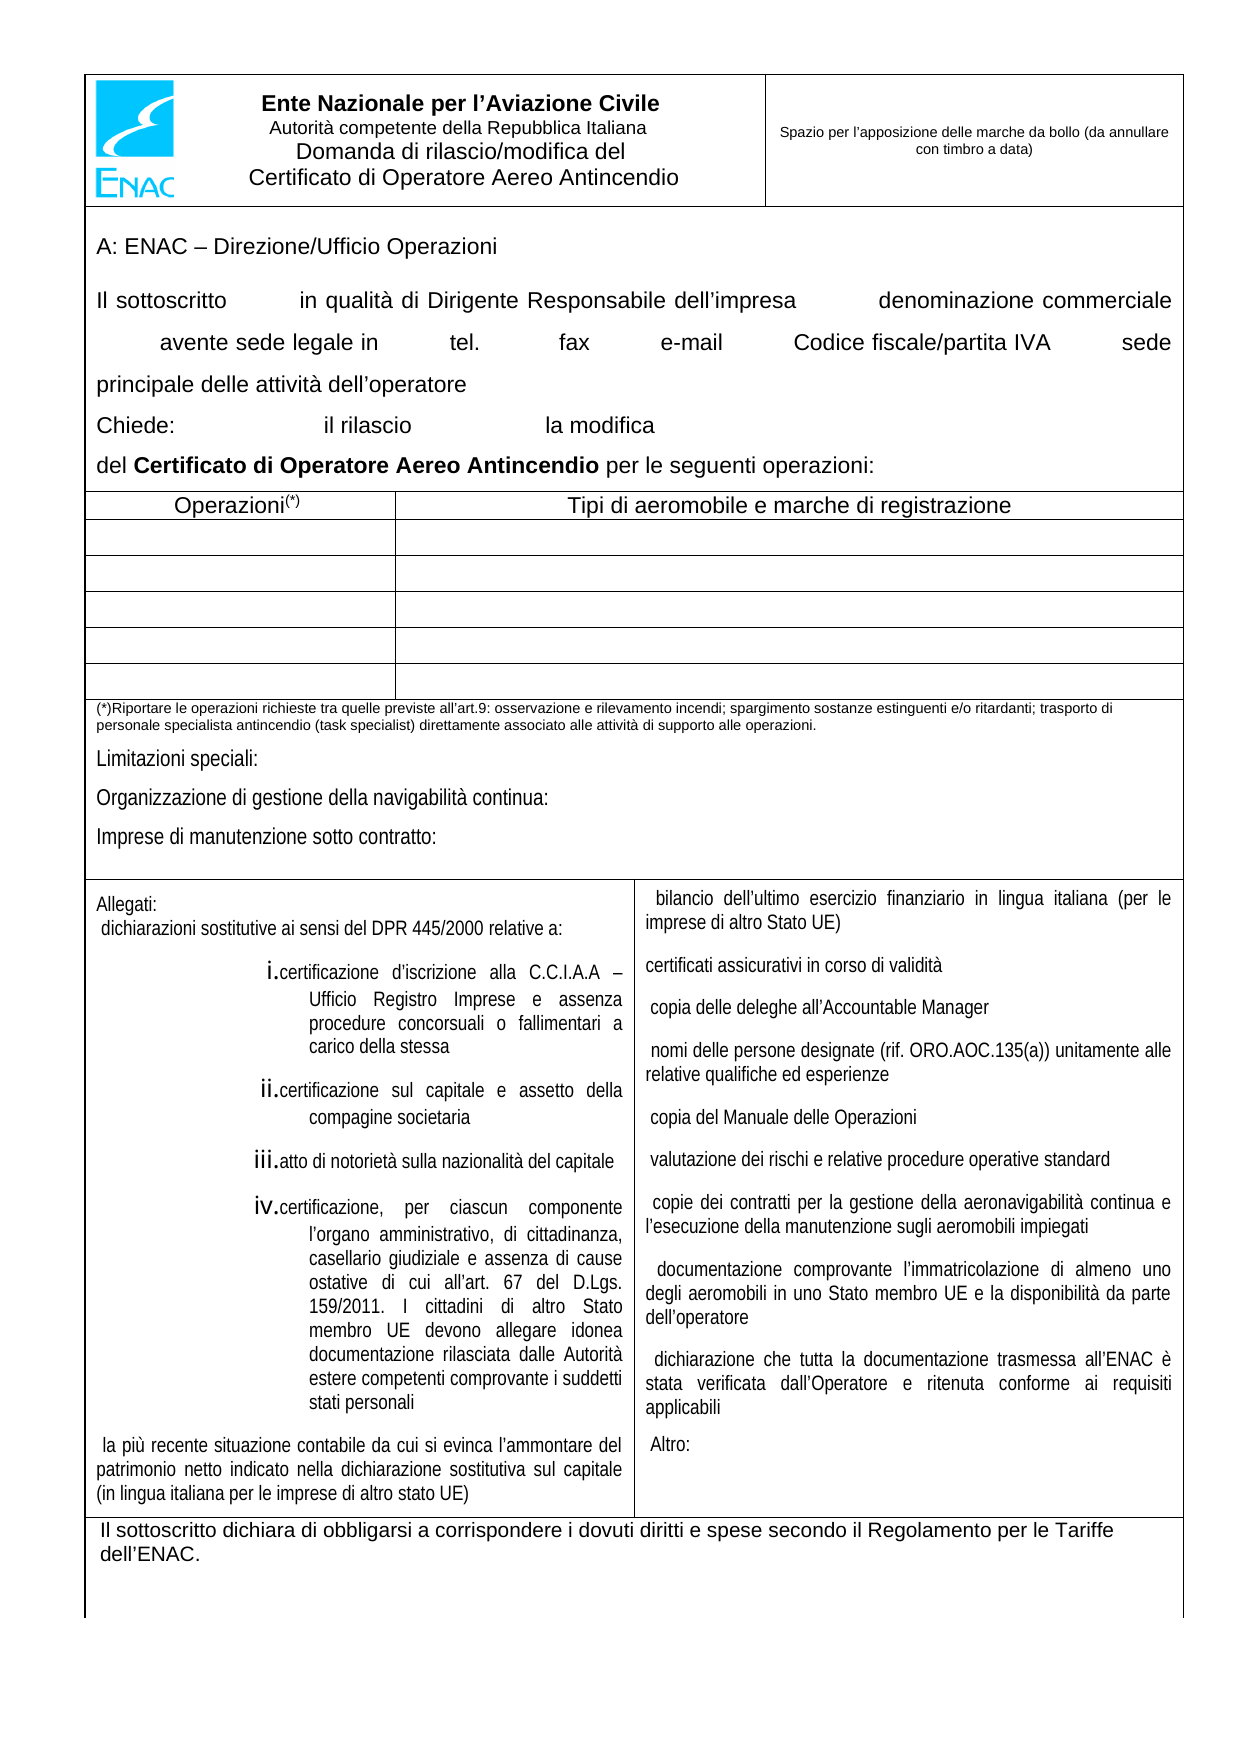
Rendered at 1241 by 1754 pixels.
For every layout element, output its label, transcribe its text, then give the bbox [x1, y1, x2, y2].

table_header [86, 75, 155, 206]
table_cell Allegati: dichiarazioni sostitutive ai sensi del DPR 445/2000 relative a: certificazione d’iscrizione alla C.C.I.A.A – Ufficio Registro Imprese e assenza procedure concorsuali o fallimentari a carico della stessa certificazione sul capitale e assetto della compagine societaria atto di notorietà sulla nazionalità del capitale certificazione, per ciascun componente l’organo amministrativo, di cittadinanza, casellario giudiziale e assenza di cause ostative di cui all’art. 67 del D.Lgs. 159/2011. I cittadini di altro Stato membro UE devono allegare idonea documentazione rilasciata dalle Autorità estere competenti comprovante i suddetti stati personali la più recente situazione contabile da cui si evinca l’ammontare del patrimonio netto indicato nella dichiarazione sostitutiva sul capitale (in lingua italiana per le imprese di altro stato UE) [86, 880, 634, 1517]
table_cell Tipi di aeromobile e marche di registrazione [396, 492, 1183, 519]
table_cell (*)Riportare le operazioni richieste tra quelle previste all’art.9: osservazione e rilevamento incendi; spargimento sostanze estinguenti e/o ritardanti; trasporto di personale specialista antincendio (task specialist) direttamente associato alle attività di supporto alle operazioni. Limitazioni speciali: Organizzazione di gestione della navigabilità continua: Imprese di manutenzione sotto contratto: [86, 700, 1183, 878]
table_cell [396, 556, 1183, 591]
table_cell [86, 520, 395, 555]
table_cell [396, 592, 1183, 627]
table_cell Il sottoscritto dichiara di obbligarsi a corrispondere i dovuti diritti e spese secondo il Regolamento per le Tariffe dell’ENAC. [86, 1518, 1183, 1618]
table_cell Operazioni(*) [86, 492, 395, 519]
table_cell [396, 628, 1183, 663]
table_cell [86, 664, 395, 699]
table_cell bilancio dell’ultimo esercizio finanziario in lingua italiana (per le imprese di altro Stato UE) certificati assicurativi in corso di validità copia delle deleghe all’Accountable Manager nomi delle persone designate (rif. ORO.AOC.135(a)) unitamente alle relative qualifiche ed esperienze copia del Manuale delle Operazioni valutazione dei rischi e relative procedure operative standard copie dei contratti per la gestione della aeronavigabilità continua e l’esecuzione della manutenzione sugli aeromobili impiegati documentazione comprovante l’immatricolazione di almeno uno degli aeromobili in uno Stato membro UE e la disponibilità da parte dell’operatore dichiarazione che tutta la documentazione trasmessa all’ENAC è stata verificata dall’Operatore e ritenuta conforme ai requisiti applicabili Altro: [635, 880, 1183, 1517]
table_cell [396, 664, 1183, 699]
table_cell [86, 592, 395, 627]
table_cell [86, 628, 395, 663]
table_cell [396, 520, 1183, 555]
table_cell A: ENAC – Direzione/Ufficio Operazioni Il sottoscritto in qualità di Dirigente Responsabile dell’impresa denominazione commerciale avente sede legale in tel. fax e-mail Codice fiscale/partita IVA sede principale delle attività dell’operatore Chiede: il rilascio la modifica del Certificato di Operatore Aereo Antincendio per le seguenti operazioni: [86, 207, 1183, 491]
table_header Spazio per l’apposizione delle marche da bollo (da annullare con timbro a data) [766, 75, 1183, 206]
table_cell [86, 556, 395, 591]
table_header Ente Nazionale per l’Aviazione Civile Autorità competente della Repubblica Italiana Domanda di rilascio/modifica del Certificato di Operatore Aereo Antincendio [155, 75, 765, 206]
